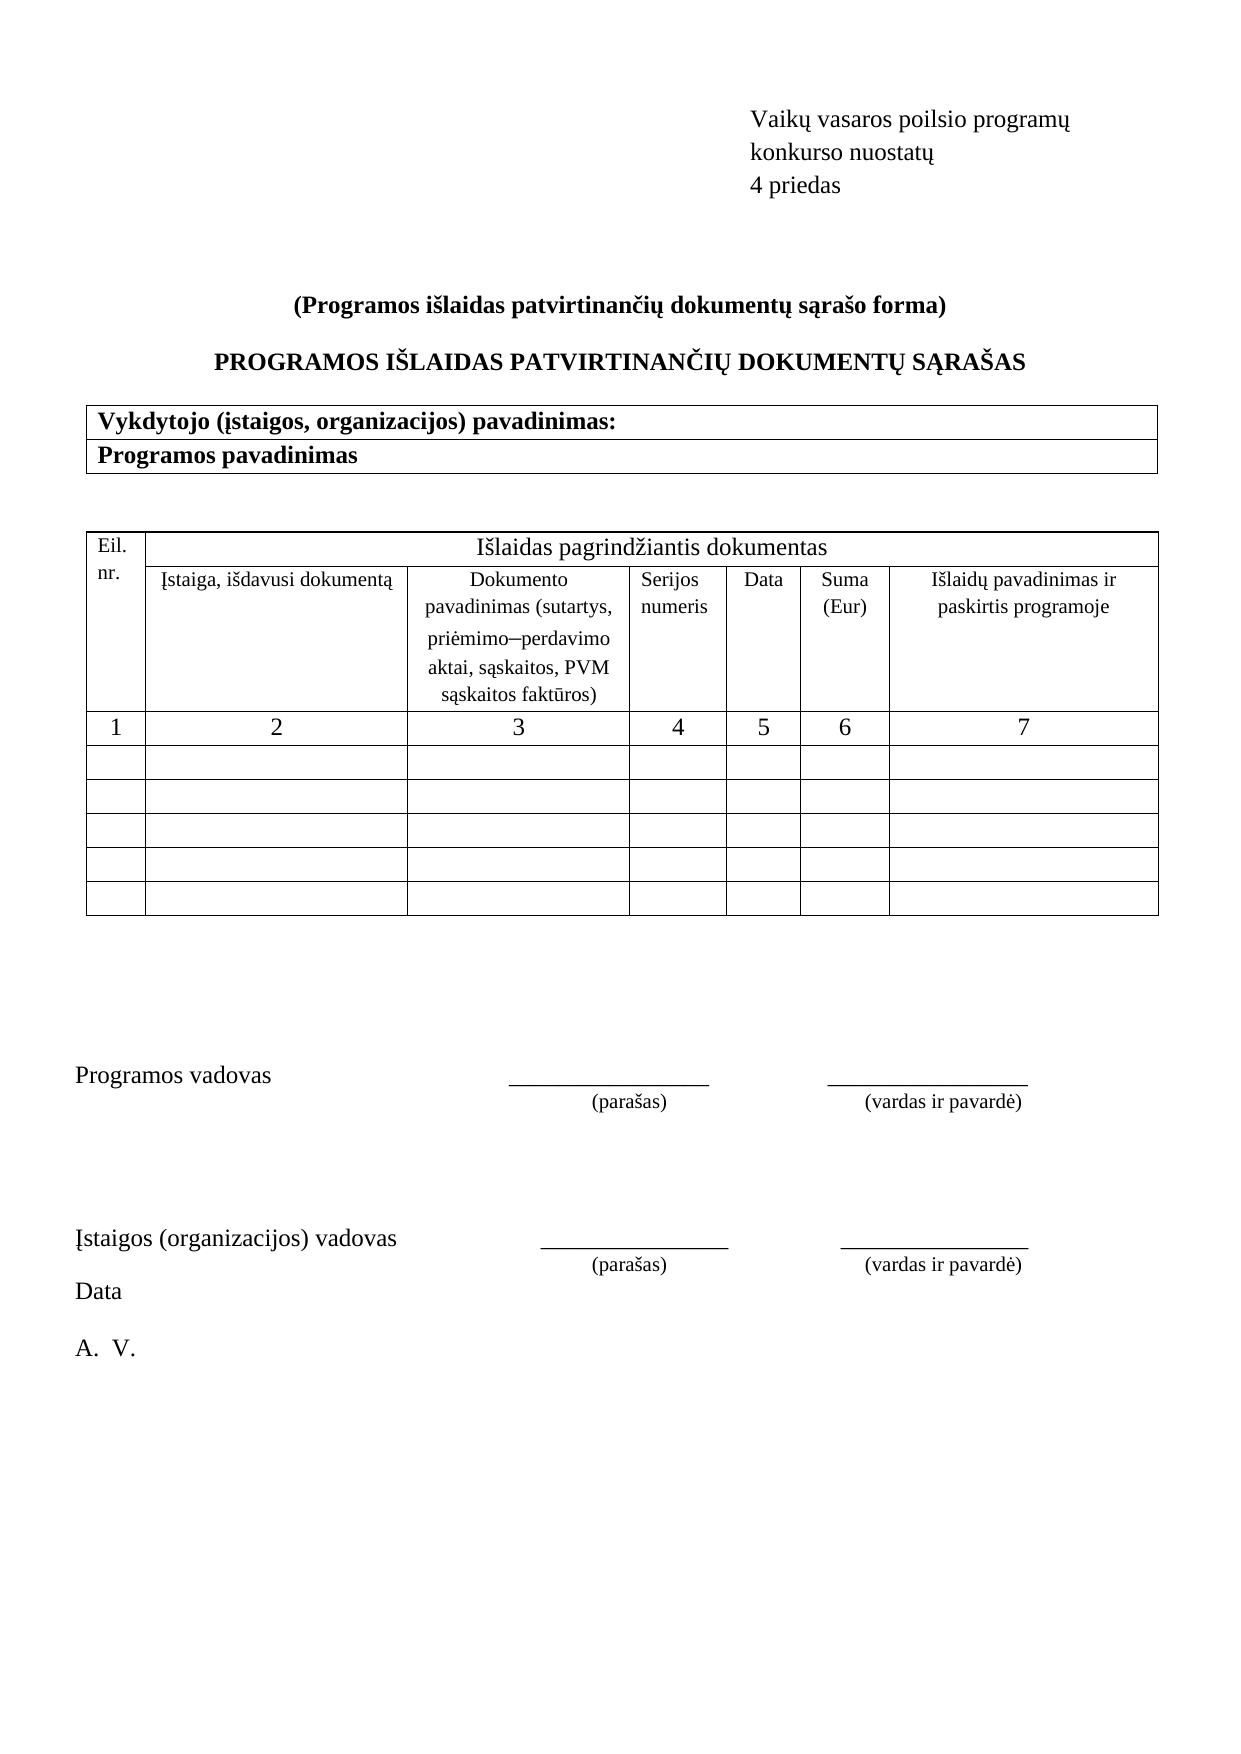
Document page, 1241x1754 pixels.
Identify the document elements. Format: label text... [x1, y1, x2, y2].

table_cell [890, 746, 1158, 779]
text PROGRAMOS IŠLAIDAS PATVIRTINANČIŲ DOKUMENTŲ SĄRAŠAS [75, 347, 1165, 376]
text (parašas) (vardas ir pavardė) [75, 1089, 1165, 1113]
table_cell Serijos numeris [630, 567, 726, 711]
table_cell [630, 848, 726, 881]
table_cell [801, 746, 889, 779]
table_cell [727, 848, 800, 881]
text (parašas) (vardas ir pavardė) [75, 1252, 1165, 1276]
table_cell [890, 780, 1158, 813]
table_cell [890, 882, 1158, 915]
table_cell [630, 882, 726, 915]
text (Programos išlaidas patvirtinančių dokumentų sąrašo forma) [75, 290, 1165, 318]
text 4 priedas [750, 171, 1165, 199]
table_cell 3 [408, 712, 629, 745]
table_cell 5 [727, 712, 800, 745]
table_cell [146, 746, 407, 779]
table_header Eil. nr. [87, 533, 145, 711]
table_cell [630, 814, 726, 847]
table_cell Išlaidų pavadinimas ir paskirtis programoje [890, 567, 1158, 711]
table_cell [890, 848, 1158, 881]
table_header Vykdytojo (įstaigos, organizacijos) pavadinimas: [87, 406, 1157, 439]
table_header Išlaidas pagrindžiantis dokumentas [146, 533, 1158, 566]
table_cell [87, 814, 145, 847]
table_cell 1 [87, 712, 145, 745]
table_cell [630, 780, 726, 813]
text konkurso nuostatų [750, 137, 1165, 166]
table_cell [408, 882, 629, 915]
table_cell 6 [801, 712, 889, 745]
table_cell Data [727, 567, 800, 711]
table_cell [801, 848, 889, 881]
table_cell [87, 746, 145, 779]
table_cell [630, 746, 726, 779]
table_cell [801, 780, 889, 813]
table_cell [146, 780, 407, 813]
table_cell [727, 814, 800, 847]
table_cell 4 [630, 712, 726, 745]
text Data [75, 1276, 1165, 1304]
table_cell [146, 882, 407, 915]
text Įstaigos (organizacijos) vadovas _______________ _______________ [75, 1223, 1165, 1252]
text Programos vadovas ________________ ________________ [75, 1060, 1165, 1089]
table_cell Programos pavadinimas [87, 440, 1157, 473]
text Vaikų vasaros poilsio programų [750, 104, 1165, 133]
table_cell [87, 882, 145, 915]
text A. V. [75, 1333, 1165, 1362]
table_cell [146, 814, 407, 847]
table_cell Suma (Eur) [801, 567, 889, 711]
table_cell [890, 814, 1158, 847]
table_cell [87, 780, 145, 813]
table_cell [408, 780, 629, 813]
table_cell [408, 746, 629, 779]
table_cell [87, 848, 145, 881]
table_cell [408, 814, 629, 847]
table_cell [801, 882, 889, 915]
table_cell 7 [890, 712, 1158, 745]
table_cell Įstaiga, išdavusi dokumentą [146, 567, 407, 711]
table_cell [146, 848, 407, 881]
table_cell [727, 780, 800, 813]
table_cell Dokumento pavadinimas (sutartys, priėmimo–perdavimo aktai, sąskaitos, PVM sąskaitos faktūros) [408, 567, 629, 711]
table_cell [727, 746, 800, 779]
table_cell [727, 882, 800, 915]
table_cell 2 [146, 712, 407, 745]
table_cell [801, 814, 889, 847]
table_cell [408, 848, 629, 881]
